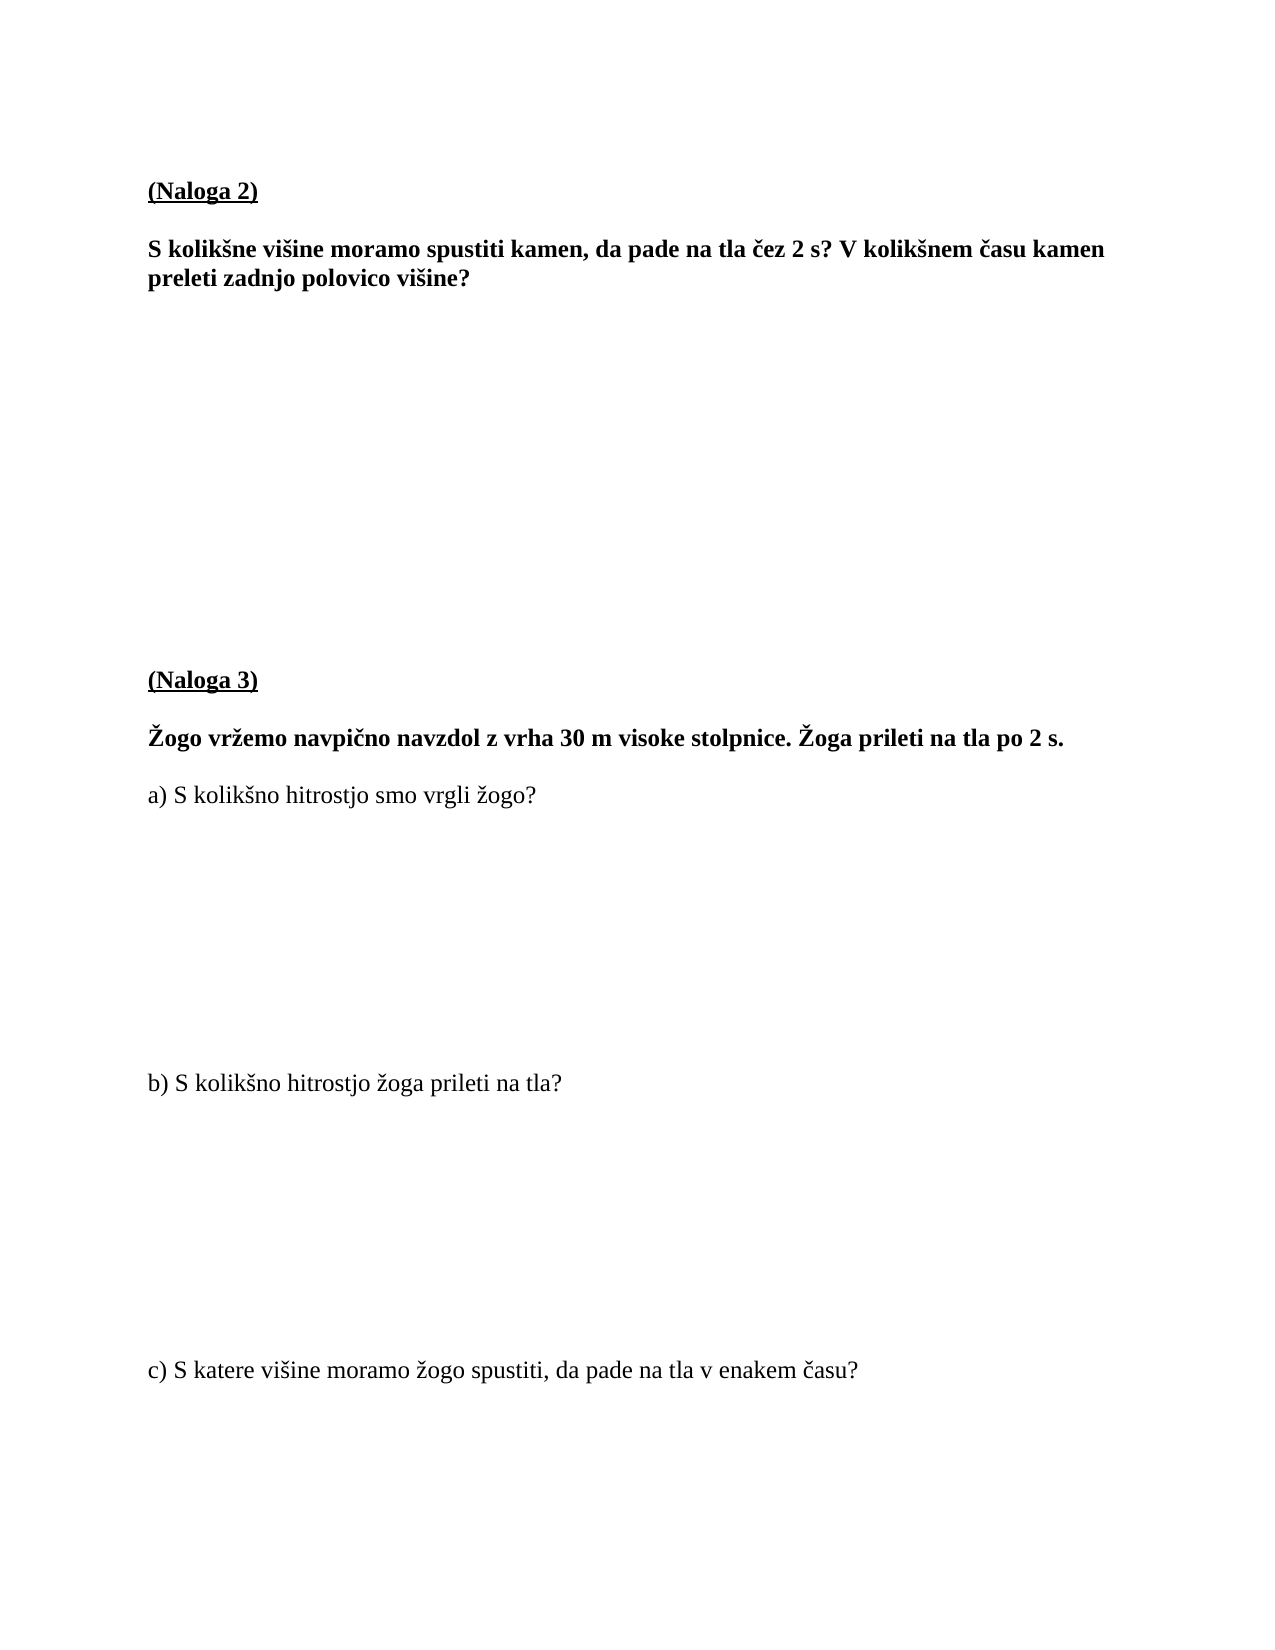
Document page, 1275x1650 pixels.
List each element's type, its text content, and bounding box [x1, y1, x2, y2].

text a) S kolikšno hitrostjo smo vrgli žogo? [148, 780, 1127, 809]
text (Naloga 2) [148, 176, 1127, 205]
text b) S kolikšno hitrostjo žoga prileti na tla? [148, 1068, 1127, 1096]
text Žogo vržemo navpično navzdol z vrha 30 m visoke stolpnice. Žoga prileti na tla po 2 s. [148, 723, 1127, 751]
text (Naloga 3) [148, 665, 1127, 694]
text c) S katere višine moramo žogo spustiti, da pade na tla v enakem času? [148, 1355, 1127, 1384]
text S kolikšne višine moramo spustiti kamen, da pade na tla čez 2 s? V kolikšnem času kamen preleti zadnjo polovico višine? [148, 234, 1127, 291]
